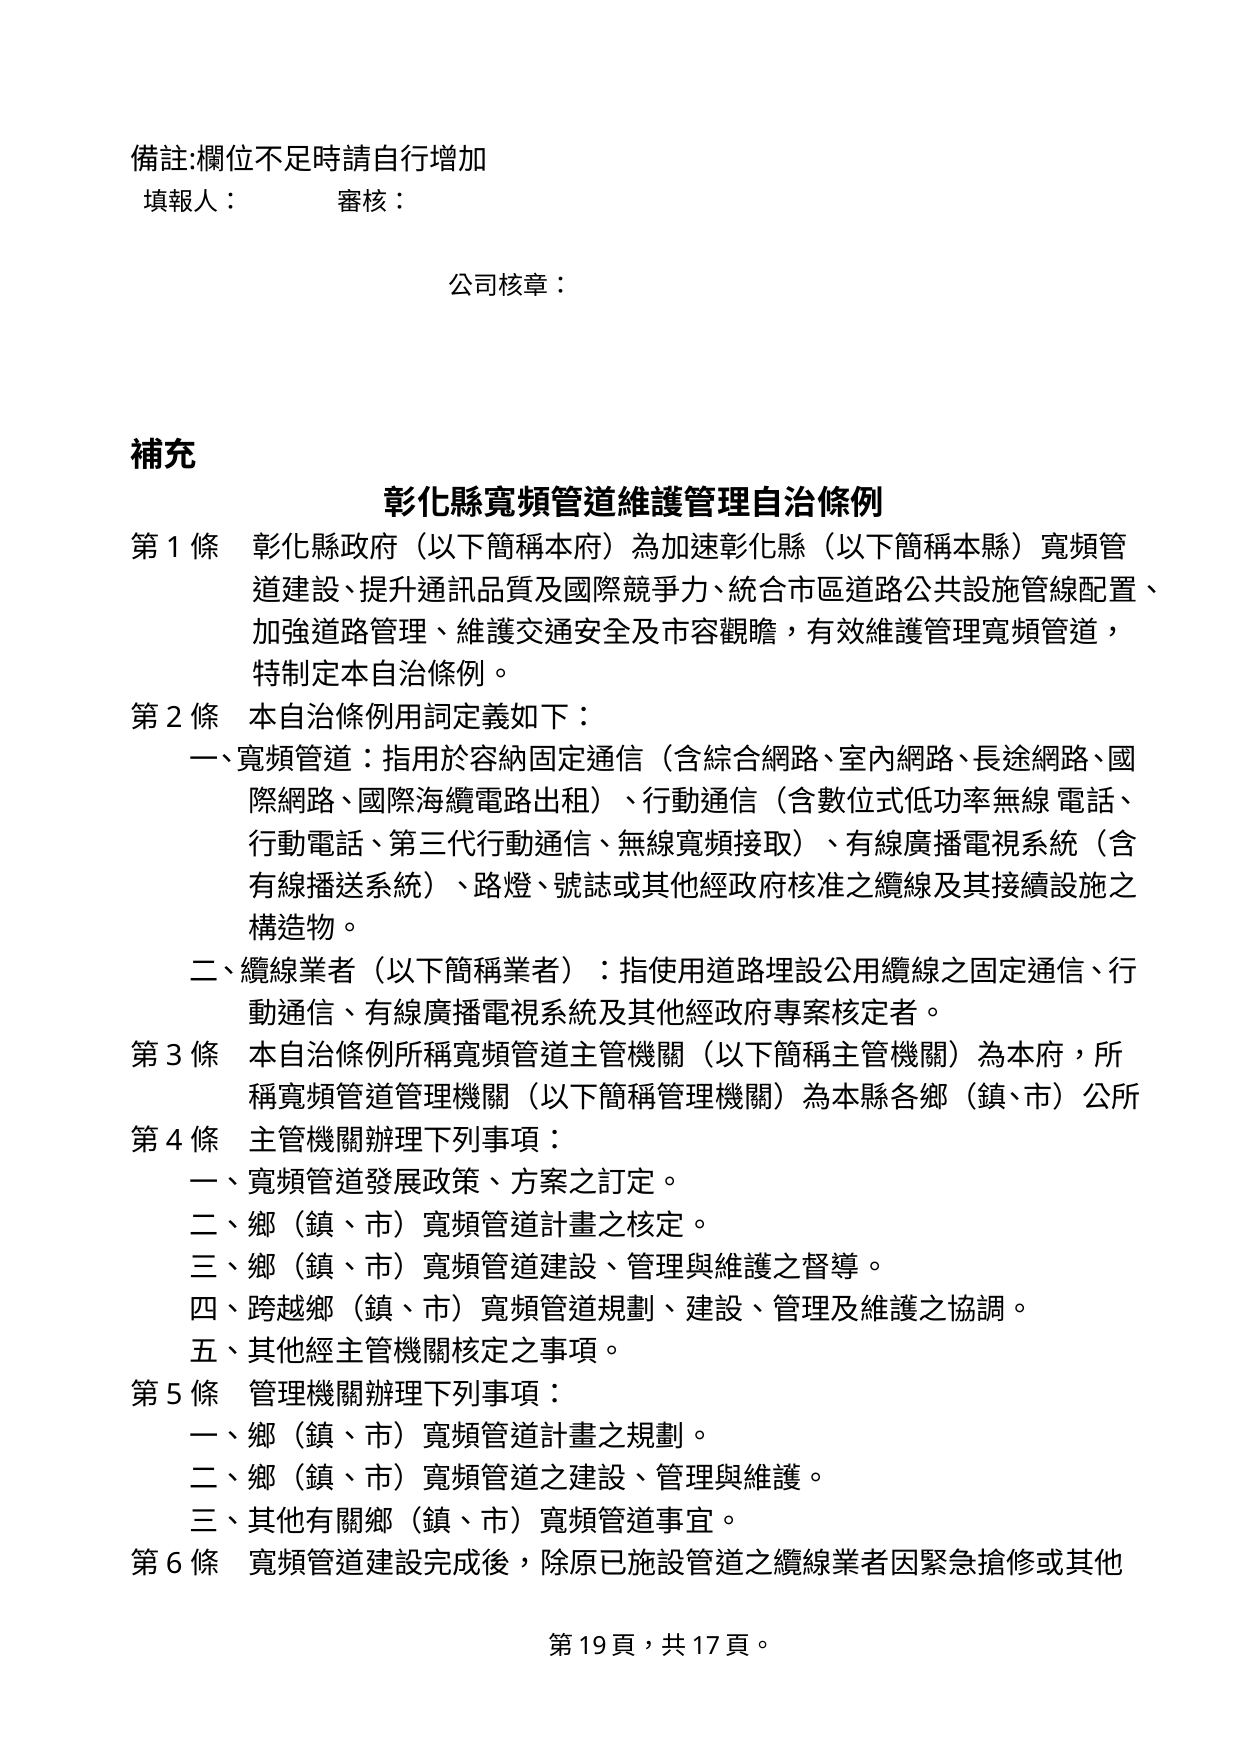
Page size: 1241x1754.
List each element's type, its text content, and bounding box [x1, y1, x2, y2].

text 三、鄉（鎮、市）寬頻管道建設、管理與維護之督導。 [189, 1243, 1137, 1286]
text 四、跨越鄉（鎮、市）寬頻管道規劃、建設、管理及維護之協調。 [189, 1286, 1137, 1328]
text 第 2 條 本自治條例用詞定義如下： [130, 693, 1137, 736]
text 填報人： 審核： [130, 177, 1137, 219]
text 第 5 條 管理機關辦理下列事項： [130, 1370, 1137, 1413]
text 第 4 條 主管機關辦理下列事項： [130, 1116, 1137, 1159]
text 一、寬頻管道：指用於容納固定通信（含綜合網路、室內網路、長途網路、國際網路、國際海纜電路出租）、行動通信（含數位式低功率無線 電話、行動電話、第三代行動通信、無線寬頻接取）、有線廣播電視系統（含有線播送系統）、路燈、號誌或其他經政府核准之纜線及其接續設施之構造物。 [189, 736, 1137, 947]
text 二、纜線業者（以下簡稱業者）：指使用道路埋設公用纜線之固定通信、行動通信、有線廣播電視系統及其他經政府專案核定者。 [189, 947, 1137, 1032]
text 第 1 條 彰化縣政府（以下簡稱本府）為加速彰化縣（以下簡稱本縣）寬頻管道建設、提升通訊品質及國際競爭力、統合市區道路公共設施管線配置、加強道路管理、維護交通安全及市容觀瞻，有效維護管理寬頻管道，特制定本自治條例。 [130, 524, 1137, 693]
text 一、鄉（鎮、市）寬頻管道計畫之規劃。 [189, 1413, 1137, 1455]
text 公司核章： [130, 261, 1137, 302]
text 第 3 條 本自治條例所稱寬頻管道主管機關（以下簡稱主管機關）為本府，所稱寬頻管道管理機關（以下簡稱管理機關）為本縣各鄉（鎮、市）公所。 [130, 1032, 1137, 1116]
text 五、其他經主管機關核定之事項。 [189, 1328, 1137, 1370]
text 彰化縣寬頻管道維護管理自治條例 [130, 476, 1137, 524]
text 一、寬頻管道發展政策、方案之訂定。 [189, 1159, 1137, 1201]
text 二、鄉（鎮、市）寬頻管道計畫之核定。 [189, 1201, 1137, 1243]
text 二、鄉（鎮、市）寬頻管道之建設、管理與維護。 [189, 1455, 1137, 1497]
text 備註:欄位不足時請自行增加 [130, 136, 1137, 177]
text 第 6 條 寬頻管道建設完成後，除原已施設管道之纜線業者因緊急搶修或其他 [130, 1539, 1137, 1582]
text 補充 [130, 427, 1137, 476]
text 三、其他有關鄉（鎮、市）寬頻管道事宜。 [189, 1497, 1137, 1539]
